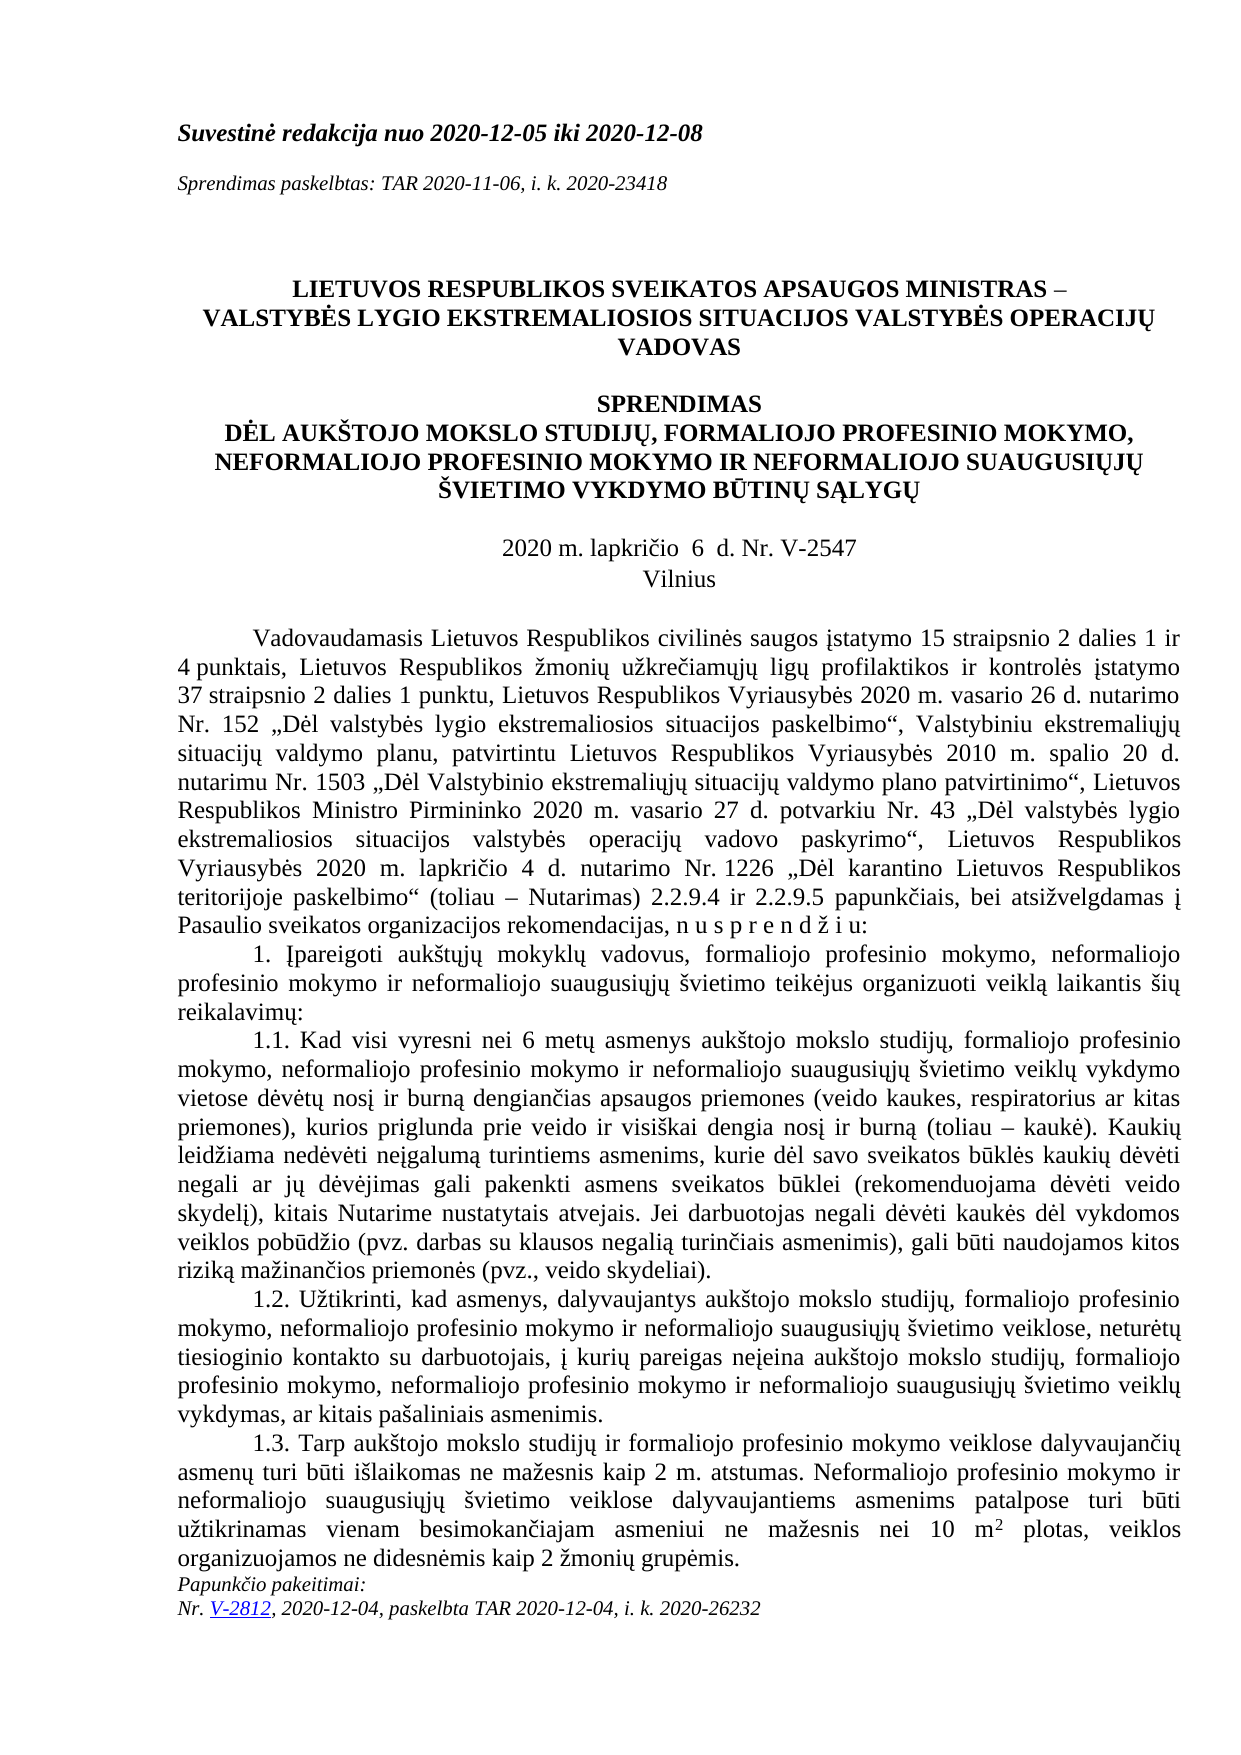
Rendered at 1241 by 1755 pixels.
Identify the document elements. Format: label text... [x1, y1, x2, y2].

text Papunkčio pakeitimai: [177, 1572, 1181, 1596]
text SPRENDIMAS [177, 389, 1181, 418]
text Suvestinė redakcija nuo 2020-12-05 iki 2020-12-08 [177, 118, 1181, 147]
text 2020 m. lapkričio 6 d. Nr. V-2547 Vilnius [177, 533, 1181, 592]
text LIETUVOS RESPUBLIKOS SVEIKATOS APSAUGOS MINISTRAS – [177, 274, 1181, 303]
text Nr. V-2812, 2020-12-04, paskelbta TAR 2020-12-04, i. k. 2020-26232 [177, 1596, 1181, 1620]
text 1.3. Tarp aukštojo mokslo studijų ir formaliojo profesinio mokymo veiklose dalyvaujančių asmenų turi būti išlaikomas ne mažesnis kaip 2 m. atstumas. Neformaliojo profesinio mokymo ir neformaliojo suaugusiųjų švietimo veiklose dalyvaujantiems asmenims patalpose turi būti užtikrinamas vienam besimokančiajam asmeniui ne mažesnis nei 10 m2 plotas, veiklos organizuojamos ne didesnėmis kaip 2 žmonių grupėmis. [177, 1428, 1181, 1572]
text VALSTYBĖS LYGIO EKSTREMALIOSIOS SITUACIJOS VALSTYBĖS OPERACIJŲ VADOVAS [177, 303, 1181, 360]
text 1. Įpareigoti aukštųjų mokyklų vadovus, formaliojo profesinio mokymo, neformaliojo profesinio mokymo ir neformaliojo suaugusiųjų švietimo teikėjus organizuoti veiklą laikantis šių reikalavimų: [177, 939, 1181, 1026]
text 1.2. Užtikrinti, kad asmenys, dalyvaujantys aukštojo mokslo studijų, formaliojo profesinio mokymo, neformaliojo profesinio mokymo ir neformaliojo suaugusiųjų švietimo veiklose, neturėtų tiesioginio kontakto su darbuotojais, į kurių pareigas neįeina aukštojo mokslo studijų, formaliojo profesinio mokymo, neformaliojo profesinio mokymo ir neformaliojo suaugusiųjų švietimo veiklų vykdymas, ar kitais pašaliniais asmenimis. [177, 1284, 1181, 1428]
text DĖL AUKŠTOJO MOKSLO STUDIJŲ, FORMALIOJO PROFESINIO MOKYMO, NEFORMALIOJO PROFESINIO MOKYMO IR NEFORMALIOJO SUAUGUSIŲJŲ ŠVIETIMO VYKDYMO BŪTINŲ SĄLYGŲ [177, 418, 1181, 504]
text 1.1. Kad visi vyresni nei 6 metų asmenys aukštojo mokslo studijų, formaliojo profesinio mokymo, neformaliojo profesinio mokymo ir neformaliojo suaugusiųjų švietimo veiklų vykdymo vietose dėvėtų nosį ir burną dengiančias apsaugos priemones (veido kaukes, respiratorius ar kitas priemones), kurios priglunda prie veido ir visiškai dengia nosį ir burną (toliau – kaukė). Kaukių leidžiama nedėvėti neįgalumą turintiems asmenims, kurie dėl savo sveikatos būklės kaukių dėvėti negali ar jų dėvėjimas gali pakenkti asmens sveikatos būklei (rekomenduojama dėvėti veido skydelį), kitais Nutarime nustatytais atvejais. Jei darbuotojas negali dėvėti kaukės dėl vykdomos veiklos pobūdžio (pvz. darbas su klausos negalią turinčiais asmenimis), gali būti naudojamos kitos riziką mažinančios priemonės (pvz., veido skydeliai). [177, 1026, 1181, 1284]
text Sprendimas paskelbtas: TAR 2020-11-06, i. k. 2020-23418 [177, 171, 1181, 195]
text Vadovaudamasis Lietuvos Respublikos civilinės saugos įstatymo 15 straipsnio 2 dalies 1 ir 4 punktais, Lietuvos Respublikos žmonių užkrečiamųjų ligų profilaktikos ir kontrolės įstatymo 37 straipsnio 2 dalies 1 punktu, Lietuvos Respublikos Vyriausybės 2020 m. vasario 26 d. nutarimo Nr. 152 „Dėl valstybės lygio ekstremaliosios situacijos paskelbimo“, Valstybiniu ekstremaliųjų situacijų valdymo planu, patvirtintu Lietuvos Respublikos Vyriausybės 2010 m. spalio 20 d. nutarimu Nr. 1503 „Dėl Valstybinio ekstremaliųjų situacijų valdymo plano patvirtinimo“, Lietuvos Respublikos Ministro Pirmininko 2020 m. vasario 27 d. potvarkiu Nr. 43 „Dėl valstybės lygio ekstremaliosios situacijos valstybės operacijų vadovo paskyrimo“, Lietuvos Respublikos Vyriausybės 2020 m. lapkričio 4 d. nutarimo Nr. 1226 „Dėl karantino Lietuvos Respublikos teritorijoje paskelbimo“ (toliau – Nutarimas) 2.2.9.4 ir 2.2.9.5 papunkčiais, bei atsižvelgdamas į Pasaulio sveikatos organizacijos rekomendacijas, n u s p r e n d ž i u: [177, 623, 1181, 939]
